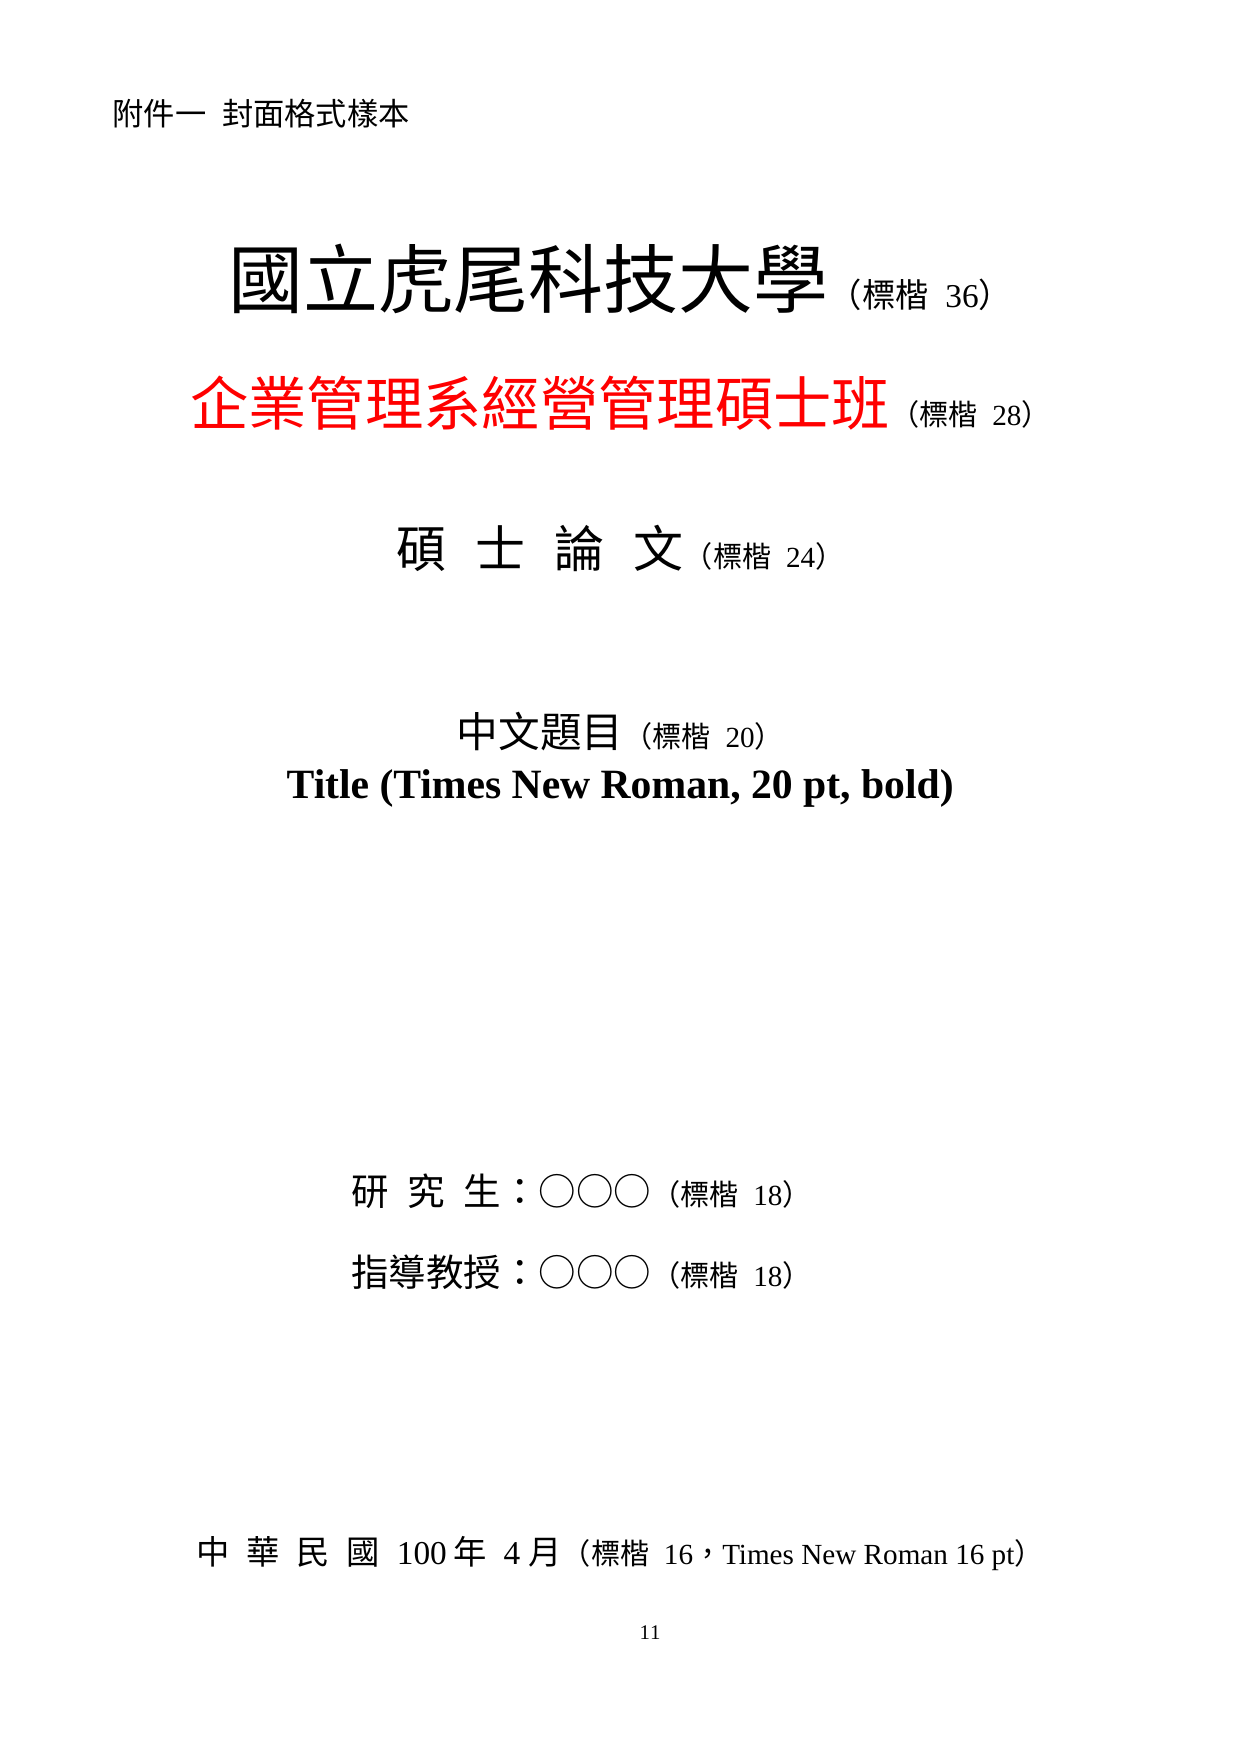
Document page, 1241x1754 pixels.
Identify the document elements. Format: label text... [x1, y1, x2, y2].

text 國立虎尾科技大學（標楷 36） [112, 220, 1128, 329]
text 中 華 民 國 100年 4 月（標楷 16，Times New Roman 16 pt） [112, 1526, 1128, 1574]
text 附件一 封面格式樣本 [112, 89, 1128, 134]
text 指導教授：○○○（標楷 18） [301, 1243, 1128, 1297]
text 中文題目（標楷 20） [112, 699, 1128, 759]
text 研 究 生：○○○（標楷 18） [301, 1162, 1128, 1216]
text Title (Times New Roman, 20 pt, bold) [112, 759, 1128, 807]
text 碩 士 論 文（標楷 24） [112, 499, 1128, 584]
text 企業管理系經營管理碩士班（標楷 28） [112, 357, 1128, 442]
